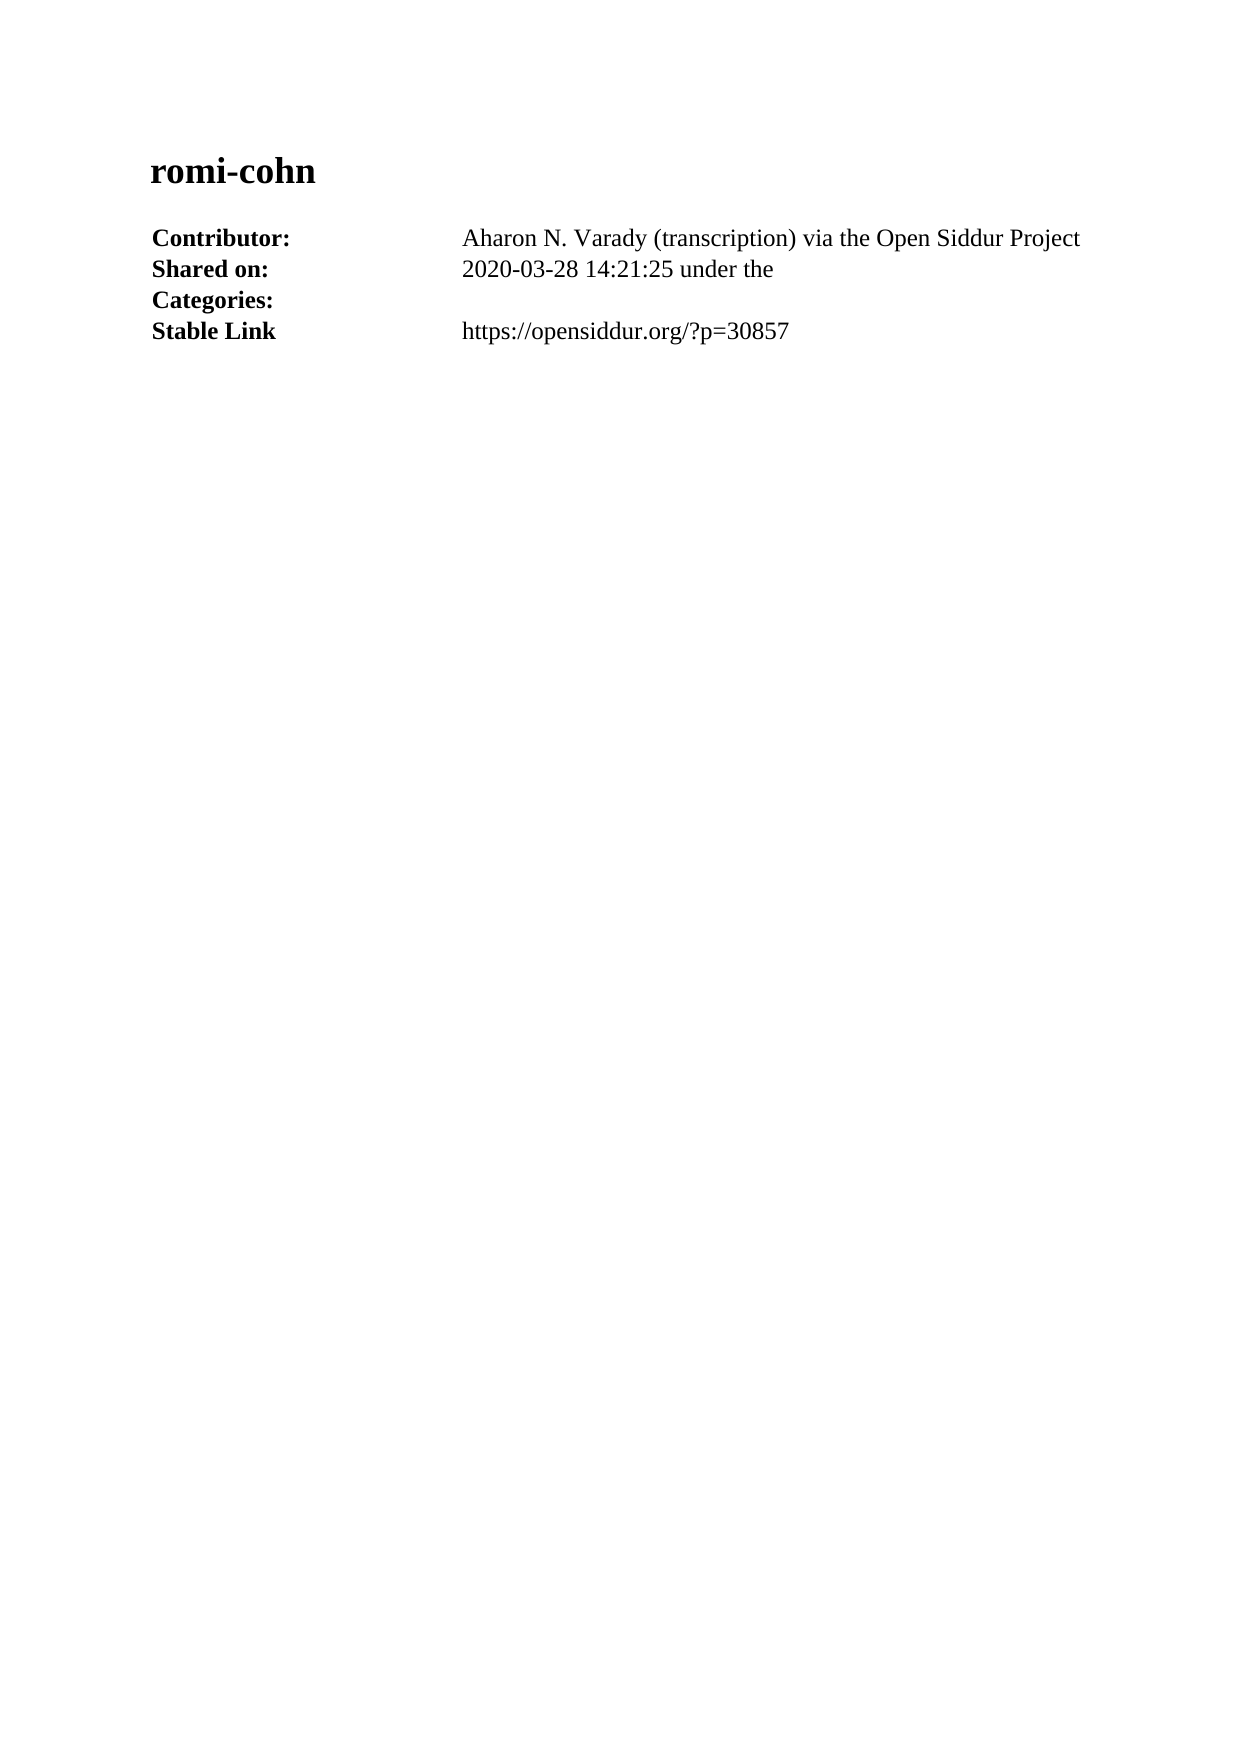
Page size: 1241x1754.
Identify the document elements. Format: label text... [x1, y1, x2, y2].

table_cell 2020-03-28 14:21:25 under the [460, 254, 1090, 284]
table_cell [460, 284, 1090, 315]
table_cell Categories: [150, 284, 460, 315]
table_header Contributor: [150, 223, 460, 253]
subtitle romi-cohn [150, 150, 1090, 192]
table_cell Shared on: [150, 254, 460, 284]
table_cell https://opensiddur.org/?p=30857 [460, 315, 1090, 346]
table_cell Stable Link [150, 315, 460, 346]
table_header Aharon N. Varady (transcription) via the Open Siddur Project [460, 223, 1090, 253]
